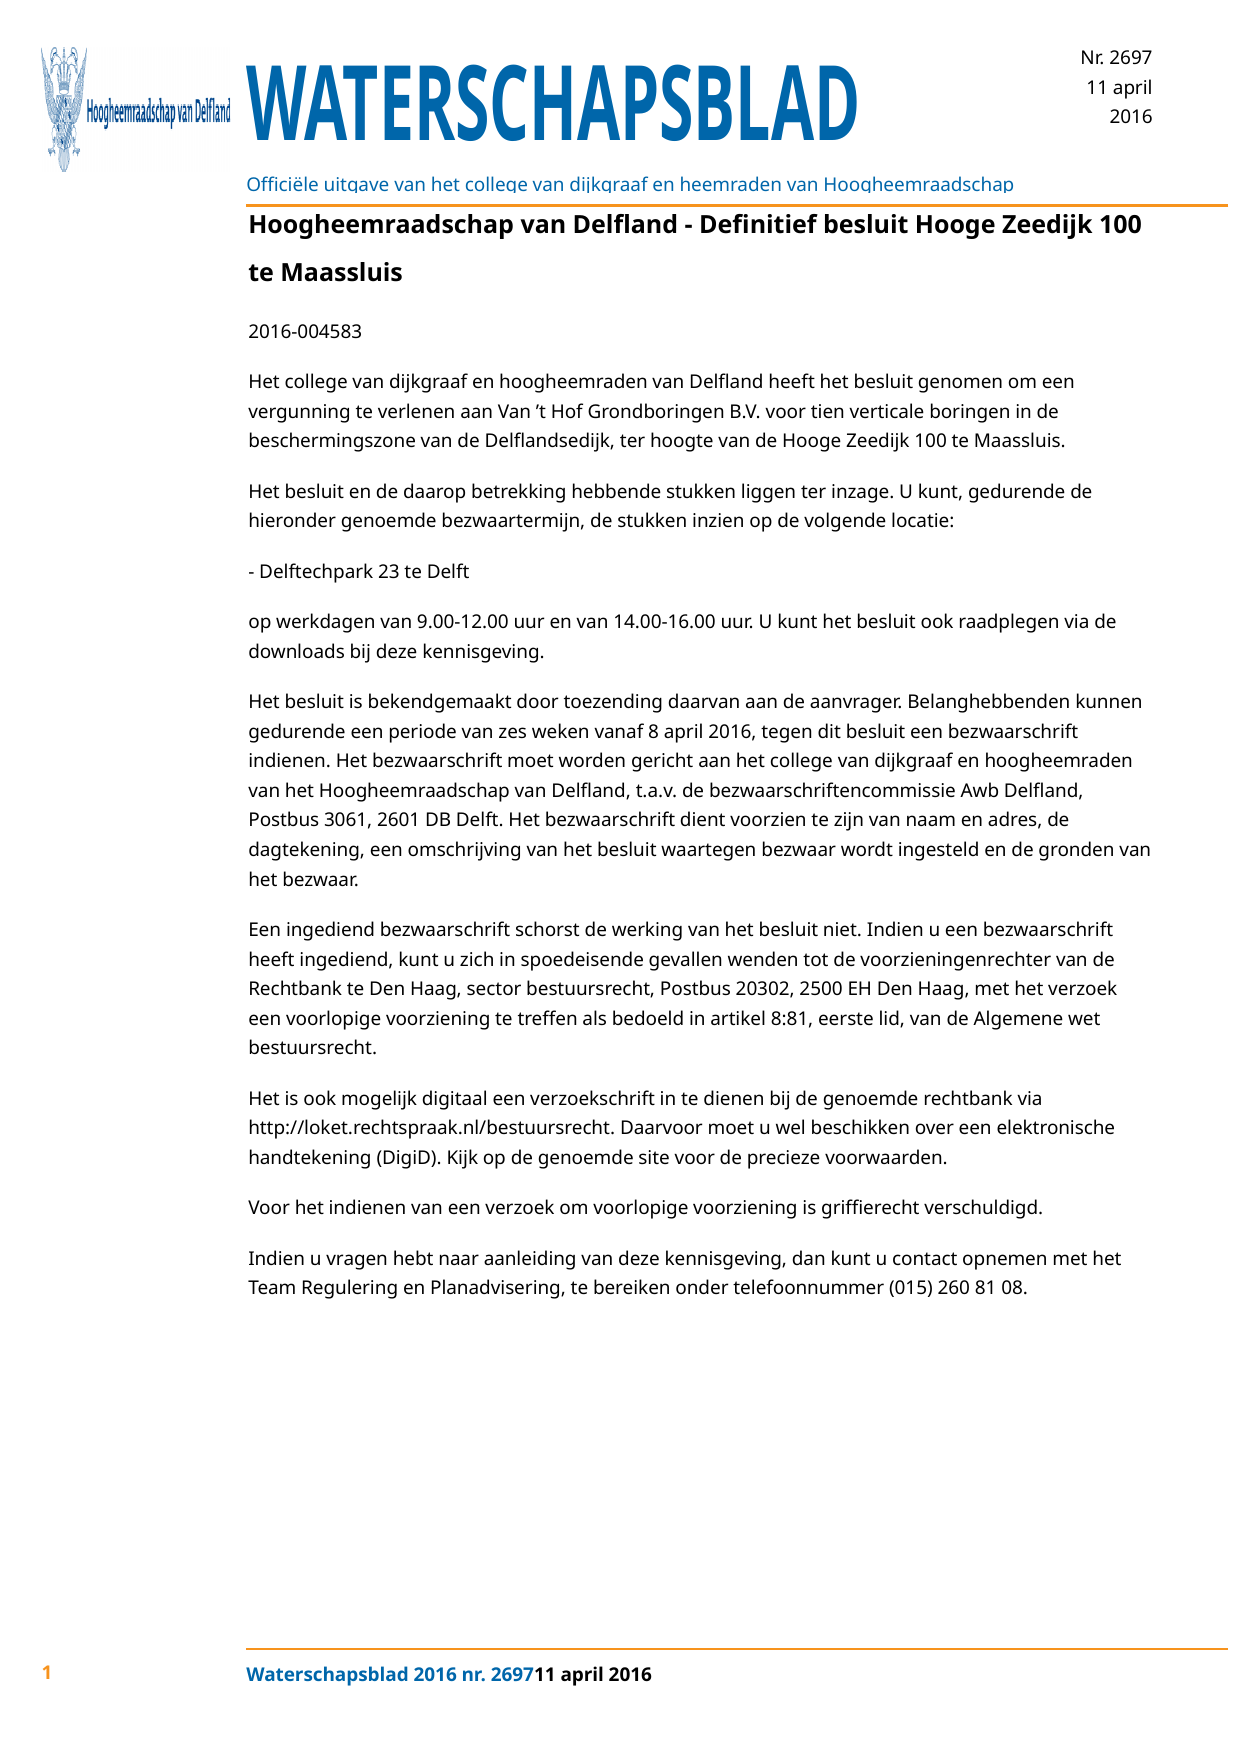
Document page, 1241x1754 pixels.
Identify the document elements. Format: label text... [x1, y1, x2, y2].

text 2016-004583 [248, 318, 1152, 344]
text Hoogheemraadschap van Delfland - Definitief besluit Hooge Zeedijk 100 te Maassluis [248, 207, 1152, 288]
text Het is ook mogelijk digitaal een verzoekschrift in te dienen bij de genoemde rechtbank via http://loket.rechtspraak.nl/bestuursrecht. Daarvoor moet u wel beschikken over een elektronische handtekening (DigiD). Kijk op de genoemde site voor de precieze voorwaarden. [248, 1085, 1152, 1170]
text op werkdagen van 9.00-12.00 uur en van 14.00-16.00 uur. U kunt het besluit ook raadplegen via de downloads bij deze kennisgeving. [248, 608, 1152, 664]
text Een ingediend bezwaarschrift schorst de werking van het besluit niet. Indien u een bezwaarschrift heeft ingediend, kunt u zich in spoedeisende gevallen wenden tot de voorzieningenrechter van de Rechtbank te Den Haag, sector bestuursrecht, Postbus 20302, 2500 EH Den Haag, met het verzoek een voorlopige voorziening te treffen als bedoeld in artikel 8:81, eerste lid, van de Algemene wet bestuursrecht. [248, 916, 1152, 1060]
picture [41, 47, 231, 172]
text Het besluit en de daarop betrekking hebbende stukken liggen ter inzage. U kunt, gedurende de hieronder genoemde bezwaartermijn, de stukken inzien op de volgende locatie: [248, 478, 1152, 533]
text Het besluit is bekendgemaakt door toezending daarvan aan de aanvrager. Belanghebbenden kunnen gedurende een periode van zes weken vanaf 8 april 2016, tegen dit besluit een bezwaarschrift indienen. Het bezwaarschrift moet worden gericht aan het college van dijkgraaf en hoogheemraden van het Hoogheemraadschap van Delfland, t.a.v. de bezwaarschriftencommissie Awb Delfland, Postbus 3061, 2601 DB Delft. Het bezwaarschrift dient voorzien te zijn van naam en adres, de dagtekening, een omschrijving van het besluit waartegen bezwaar wordt ingesteld en de gronden van het bezwaar. [248, 688, 1152, 892]
text Het college van dijkgraaf en hoogheemraden van Delfland heeft het besluit genomen om een vergunning te verlenen aan Van ’t Hof Grondboringen B.V. voor tien verticale boringen in de beschermingszone van de Delflandsedijk, ter hoogte van de Hooge Zeedijk 100 te Maassluis. [248, 368, 1152, 453]
text - Delftechpark 23 te Delft [248, 558, 1152, 584]
text Indien u vragen hebt naar aanleiding van deze kennisgeving, dan kunt u contact opnemen met het Team Regulering en Planadvisering, te bereiken onder telefoonnummer (015) 260 81 08. [248, 1245, 1152, 1300]
text Voor het indienen van een verzoek om voorlopige voorziening is griffierecht verschuldigd. [248, 1194, 1152, 1220]
